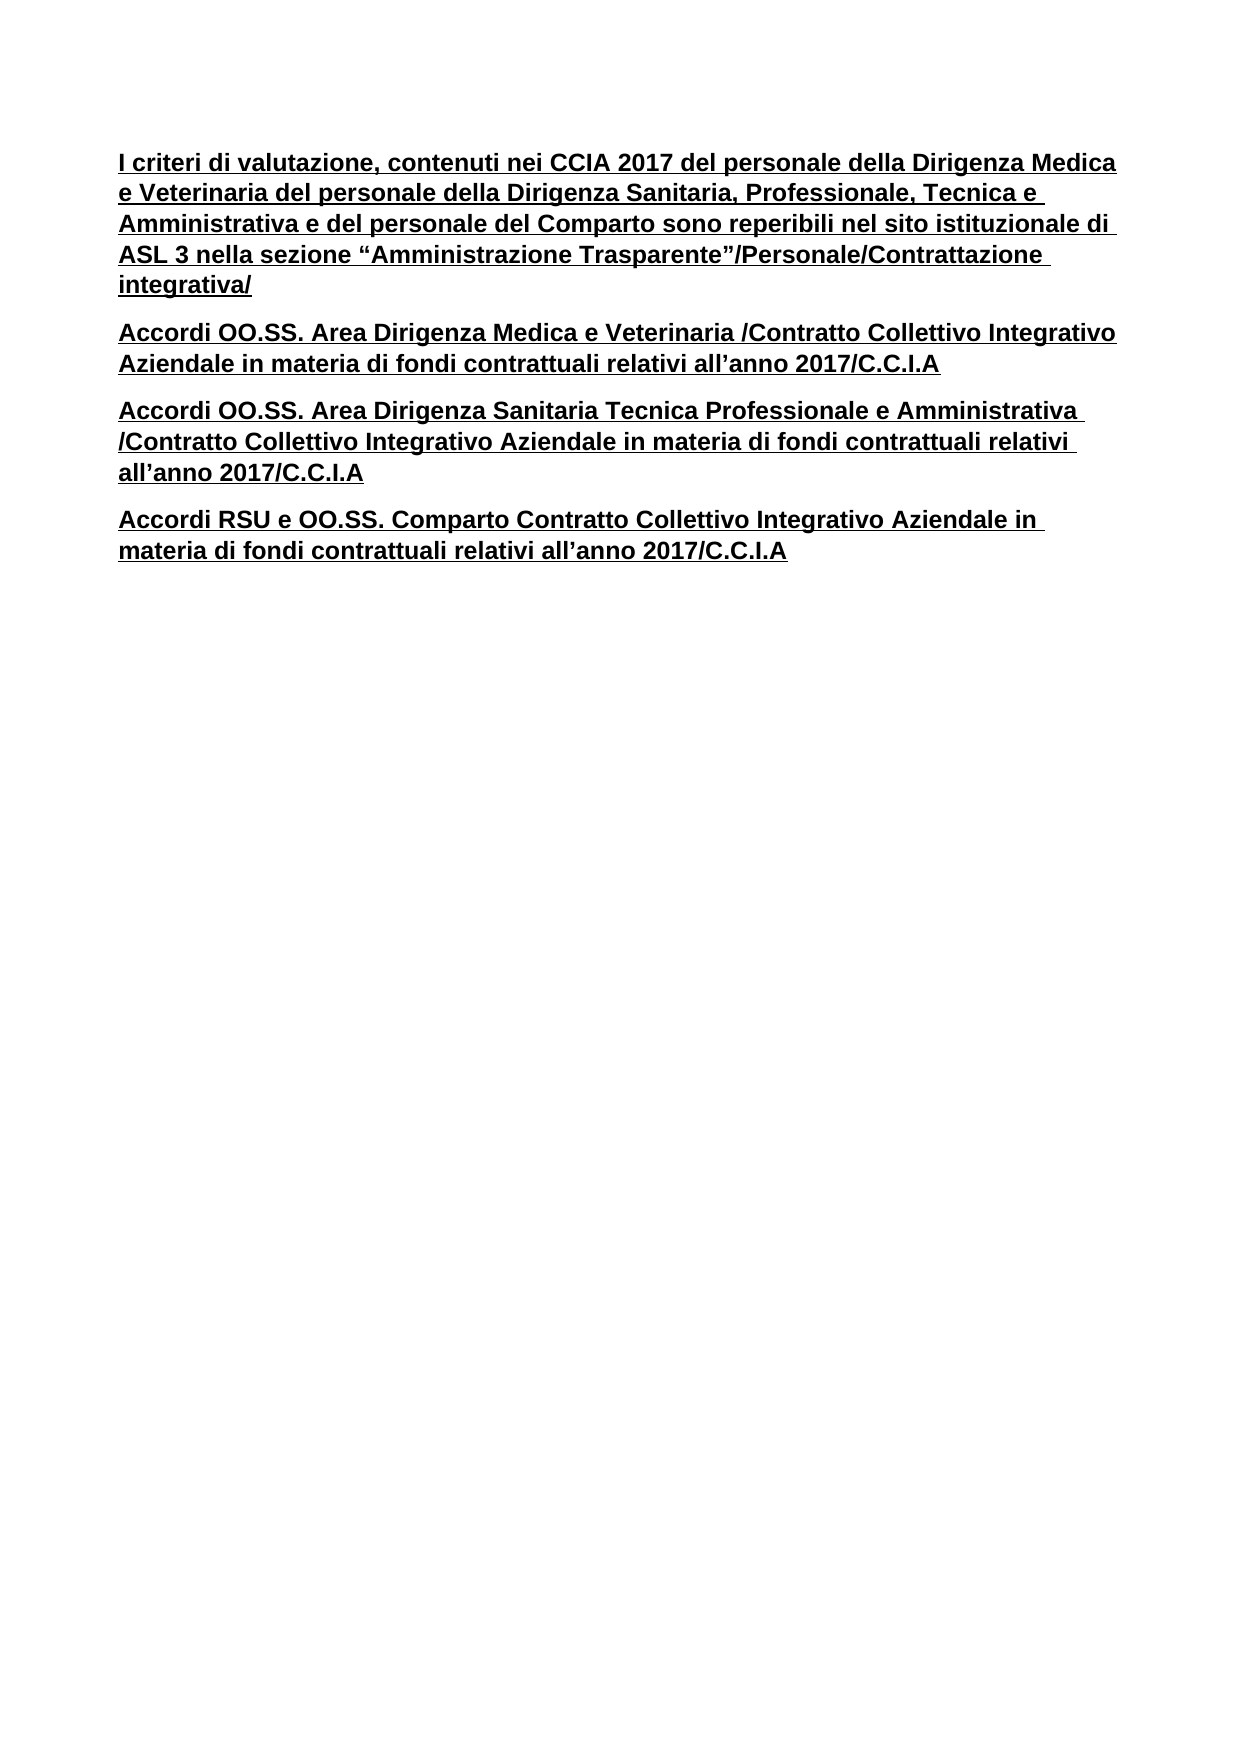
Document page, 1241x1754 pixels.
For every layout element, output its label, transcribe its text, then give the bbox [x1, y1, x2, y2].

text Accordi OO.SS. Area Dirigenza Medica e Veterinaria /Contratto Collettivo Integrativo Aziendale in materia di fondi contrattuali relativi all’anno 2017/C.C.I.A [118, 318, 1122, 377]
text Accordi OO.SS. Area Dirigenza Sanitaria Tecnica Professionale e Amministrativa /Contratto Collettivo Integrativo Aziendale in materia di fondi contrattuali relativi all’anno 2017/C.C.I.A [118, 396, 1122, 486]
text Accordi RSU e OO.SS. Comparto Contratto Collettivo Integrativo Aziendale in materia di fondi contrattuali relativi all’anno 2017/C.C.I.A [118, 505, 1122, 564]
text I criteri di valutazione, contenuti nei CCIA 2017 del personale della Dirigenza Medica e Veterinaria del personale della Dirigenza Sanitaria, Professionale, Tecnica e Amministrativa e del personale del Comparto sono reperibili nel sito istituzionale di ASL 3 nella sezione “Amministrazione Trasparente”/Personale/Contrattazione integrativa/ [118, 148, 1122, 299]
